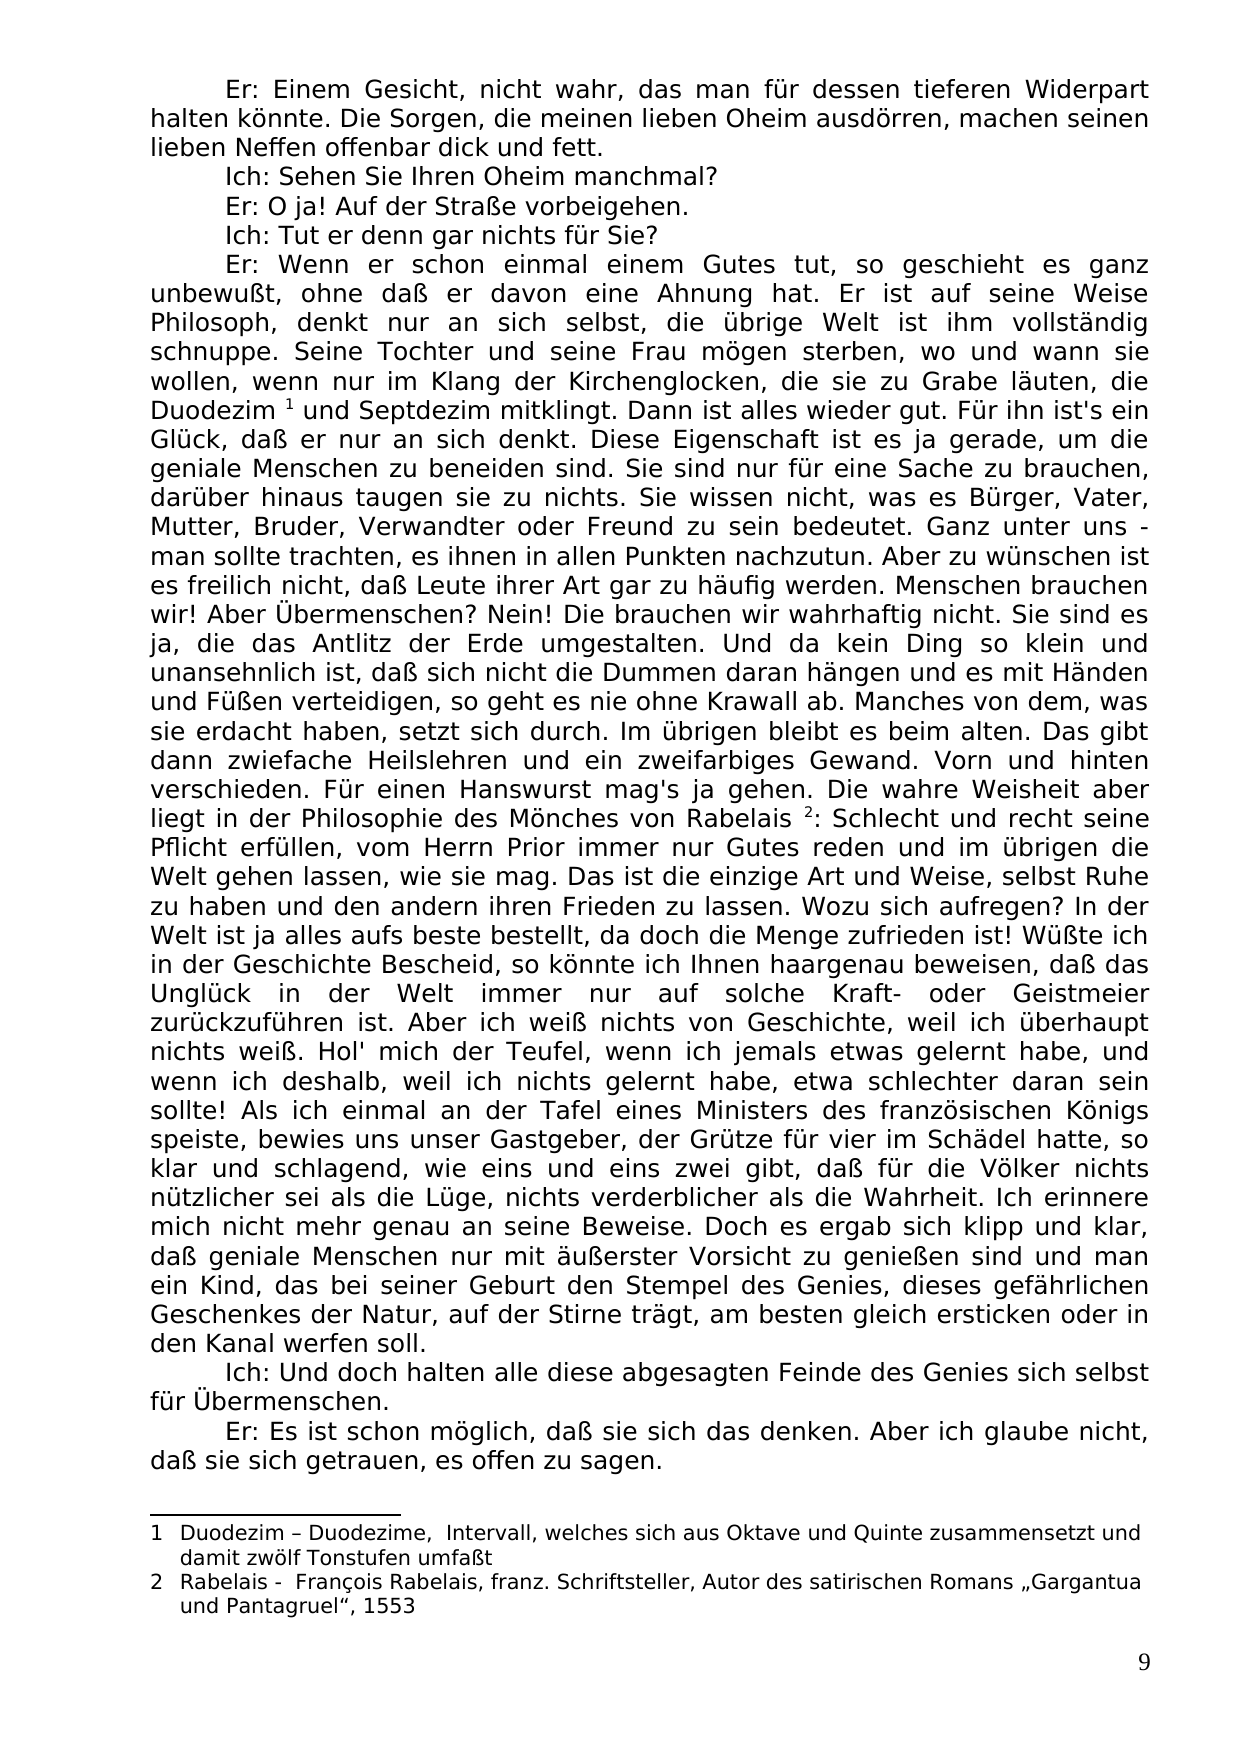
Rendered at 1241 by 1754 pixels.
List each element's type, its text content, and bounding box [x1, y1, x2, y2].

text Er: Es ist schon möglich, daß sie sich das denken. Aber ich glaube nicht, daß sie sich getrauen, es offen zu sagen. [150, 1417, 1151, 1475]
text Ich: Tut er denn gar nichts für Sie? [150, 221, 1151, 250]
text Ich: Sehen Sie Ihren Oheim manchmal? [150, 162, 1151, 192]
text Er: Wenn er schon einmal einem Gutes tut, so geschieht es ganz unbewußt, ohne daß er davon eine Ahnung hat. Er ist auf seine Weise Philosoph, denkt nur an sich selbst, die übrige Welt ist ihm vollständig schnuppe. Seine Tochter und seine Frau mögen sterben, wo und wann sie wollen, wenn nur im Klang der Kirchenglocken, die sie zu Grabe läuten, die Duodezim und Septdezim mitklingt. Dann ist alles wieder gut. Für ihn ist's ein Glück, daß er nur an sich denkt. Diese Eigenschaft ist es ja gerade, um die geniale Menschen zu beneiden sind. Sie sind nur für eine Sache zu brauchen, darüber hinaus taugen sie zu nichts. Sie wissen nicht, was es Bürger, Vater, Mutter, Bruder, Verwandter oder Freund zu sein bedeutet. Ganz unter uns - man sollte trachten, es ihnen in allen Punkten nachzutun. Aber zu wünschen ist es freilich nicht, daß Leute ihrer Art gar zu häufig werden. Menschen brauchen wir! Aber Übermenschen? Nein! Die brauchen wir wahrhaftig nicht. Sie sind es ja, die das Antlitz der Erde umgestalten. Und da kein Ding so klein und unansehnlich ist, daß sich nicht die Dummen daran hängen und es mit Händen und Füßen verteidigen, so geht es nie ohne Krawall ab. Manches von dem, was sie erdacht haben, setzt sich durch. Im übrigen bleibt es beim alten. Das gibt dann zwiefache Heilslehren und ein zweifarbiges Gewand. Vorn und hinten verschieden. Für einen Hanswurst mag's ja gehen. Die wahre Weisheit aber liegt in der Philosophie des Mönches von Rabelais : Schlecht und recht seine Pflicht erfüllen, vom Herrn Prior immer nur Gutes reden und im übrigen die Welt gehen lassen, wie sie mag. Das ist die einzige Art und Weise, selbst Ruhe zu haben und den andern ihren Frieden zu lassen. Wozu sich aufregen? In der Welt ist ja alles aufs beste bestellt, da doch die Menge zufrieden ist! Wüßte ich in der Geschichte Bescheid, so könnte ich Ihnen haargenau beweisen, daß das Unglück in der Welt immer nur auf solche Kraft- oder Geistmeier zurückzuführen ist. Aber ich weiß nichts von Geschichte, weil ich überhaupt nichts weiß. Hol' mich der Teufel, wenn ich jemals etwas gelernt habe, und wenn ich deshalb, weil ich nichts gelernt habe, etwa schlechter daran sein sollte! Als ich einmal an der Tafel eines Ministers des französischen Königs speiste, bewies uns unser Gastgeber, der Grütze für vier im Schädel hatte, so klar und schlagend, wie eins und eins zwei gibt, daß für die Völker nichts nützlicher sei als die Lüge, nichts verderblicher als die Wahrheit. Ich erinnere mich nicht mehr genau an seine Beweise. Doch es ergab sich klipp und klar, daß geniale Menschen nur mit äußerster Vorsicht zu genießen sind und man ein Kind, das bei seiner Geburt den Stempel des Genies, dieses gefährlichen Geschenkes der Natur, auf der Stirne trägt, am besten gleich ersticken oder in den Kanal werfen soll. [150, 250, 1151, 1358]
text Er: Einem Gesicht, nicht wahr, das man für dessen tieferen Widerpart halten könnte. Die Sorgen, die meinen lieben Oheim ausdörren, machen seinen lieben Neffen offenbar dick und fett. [150, 75, 1151, 162]
text Er: O ja! Auf der Straße vorbeigehen. [150, 192, 1151, 221]
text Duodezim – Duodezime, Intervall, welches sich aus Oktave und Quinte zusammensetzt und damit zwölf Tonstufen umfaßt [150, 1521, 1151, 1570]
text Rabelais - François Rabelais, franz. Schriftsteller, Autor des satirischen Romans „Gargantua und Pantagruel“, 1553 [150, 1570, 1151, 1618]
text Ich: Und doch halten alle diese abgesagten Feinde des Genies sich selbst für Übermenschen. [150, 1358, 1151, 1417]
